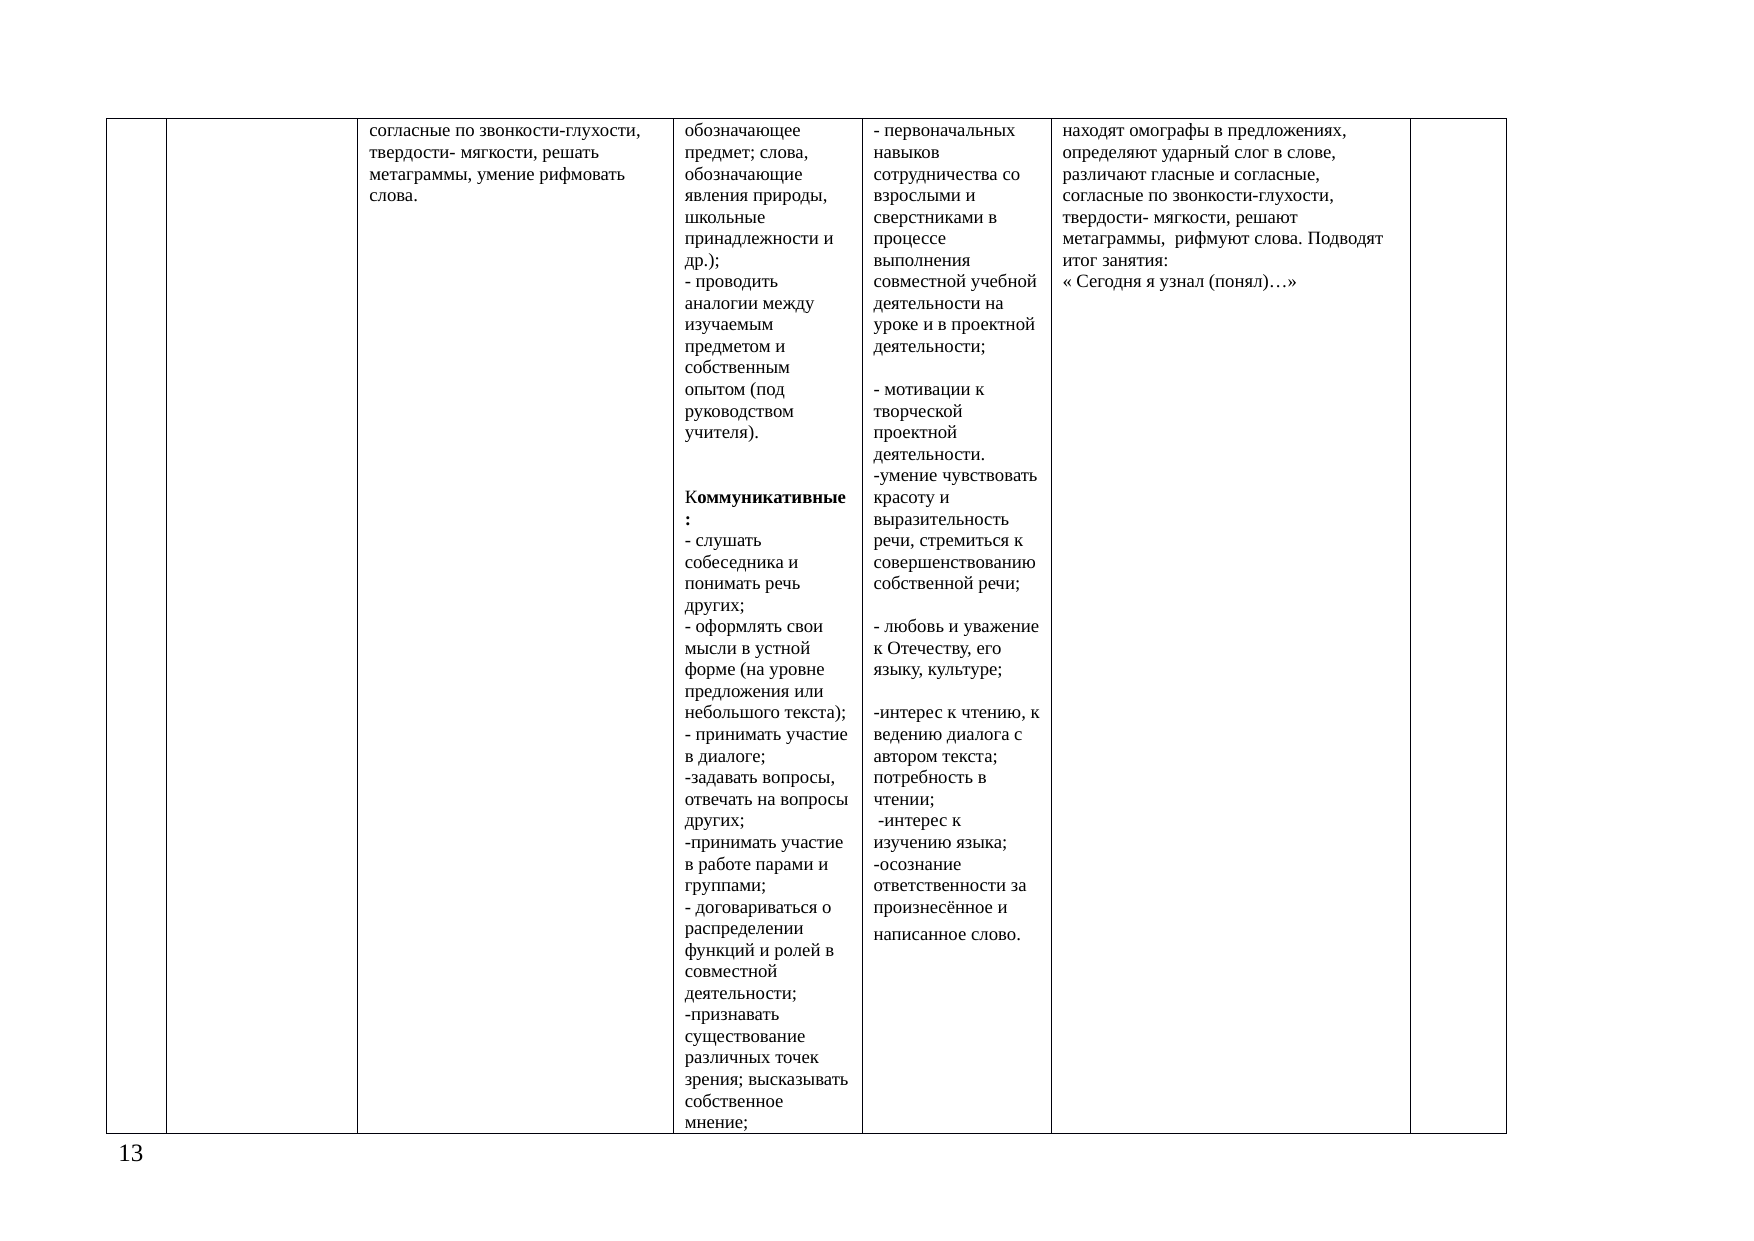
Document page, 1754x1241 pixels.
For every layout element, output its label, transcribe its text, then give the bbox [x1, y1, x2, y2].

table_cell согласные по звонкости-глухости, твердости- мягкости, решать метаграммы, умение рифмовать слова. [358, 119, 673, 1133]
table_cell [107, 119, 166, 1133]
table_cell [167, 119, 357, 1133]
table_cell [1411, 119, 1506, 1133]
table_cell обозначающее предмет; слова, обозначающие явления природы, школьные принадлежности и др.); - проводить аналогии между изучаемым предметом и собственным опытом (под руководством учителя). Коммуникативные: - слушать собеседника и понимать речь других; - оформлять свои мысли в устной форме (на уровне предложения или небольшого текста); - принимать участие в диалоге; -задавать вопросы, отвечать на вопросы других; -принимать участие в работе парами и группами; - договариваться о распределении функций и ролей в совместной деятельности; -признавать существование различных точек зрения; высказывать собственное мнение; [674, 119, 862, 1133]
table_cell - первоначальных навыков сотрудничества со взрослыми и сверстниками в процессе выполнения совместной учебной деятельности на уроке и в проектной деятельности; - мотивации к творческой проектной деятельности. -умение чувствовать красоту и выразительность речи, стремиться к совершенствованию собственной речи; - любовь и уважение к Отечеству, его языку, культуре; -интерес к чтению, к ведению диалога с автором текста; потребность в чтении; -интерес к изучению языка; -осознание ответственности за произнесённое и написанное слово. [863, 119, 1051, 1133]
table_cell находят омографы в предложениях, определяют ударный слог в слове, различают гласные и согласные, согласные по звонкости-глухости, твердости- мягкости, решают метаграммы, рифмуют слова. Подводят итог занятия: « Сегодня я узнал (понял)…» [1052, 119, 1410, 1133]
